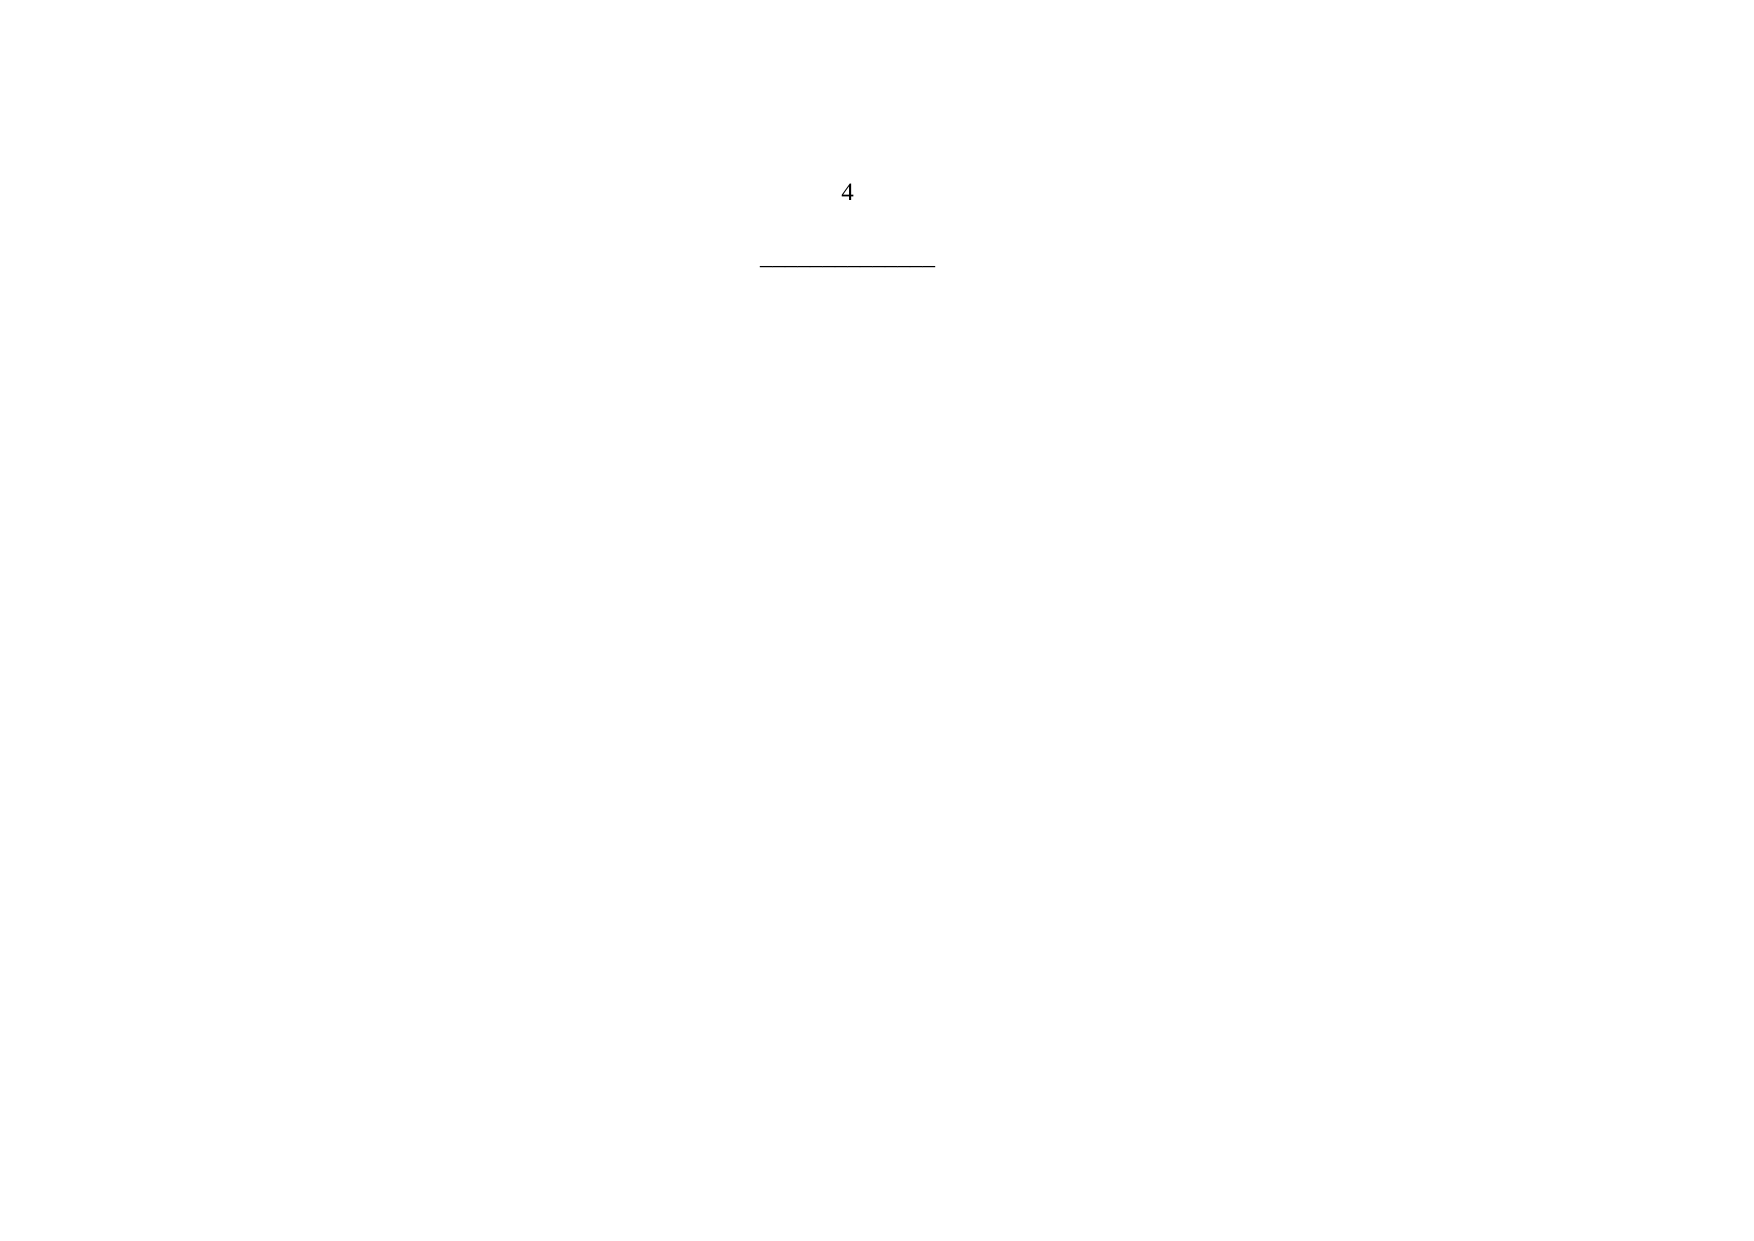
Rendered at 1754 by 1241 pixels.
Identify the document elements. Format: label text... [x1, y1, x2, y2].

text ______________ [118, 241, 1577, 269]
